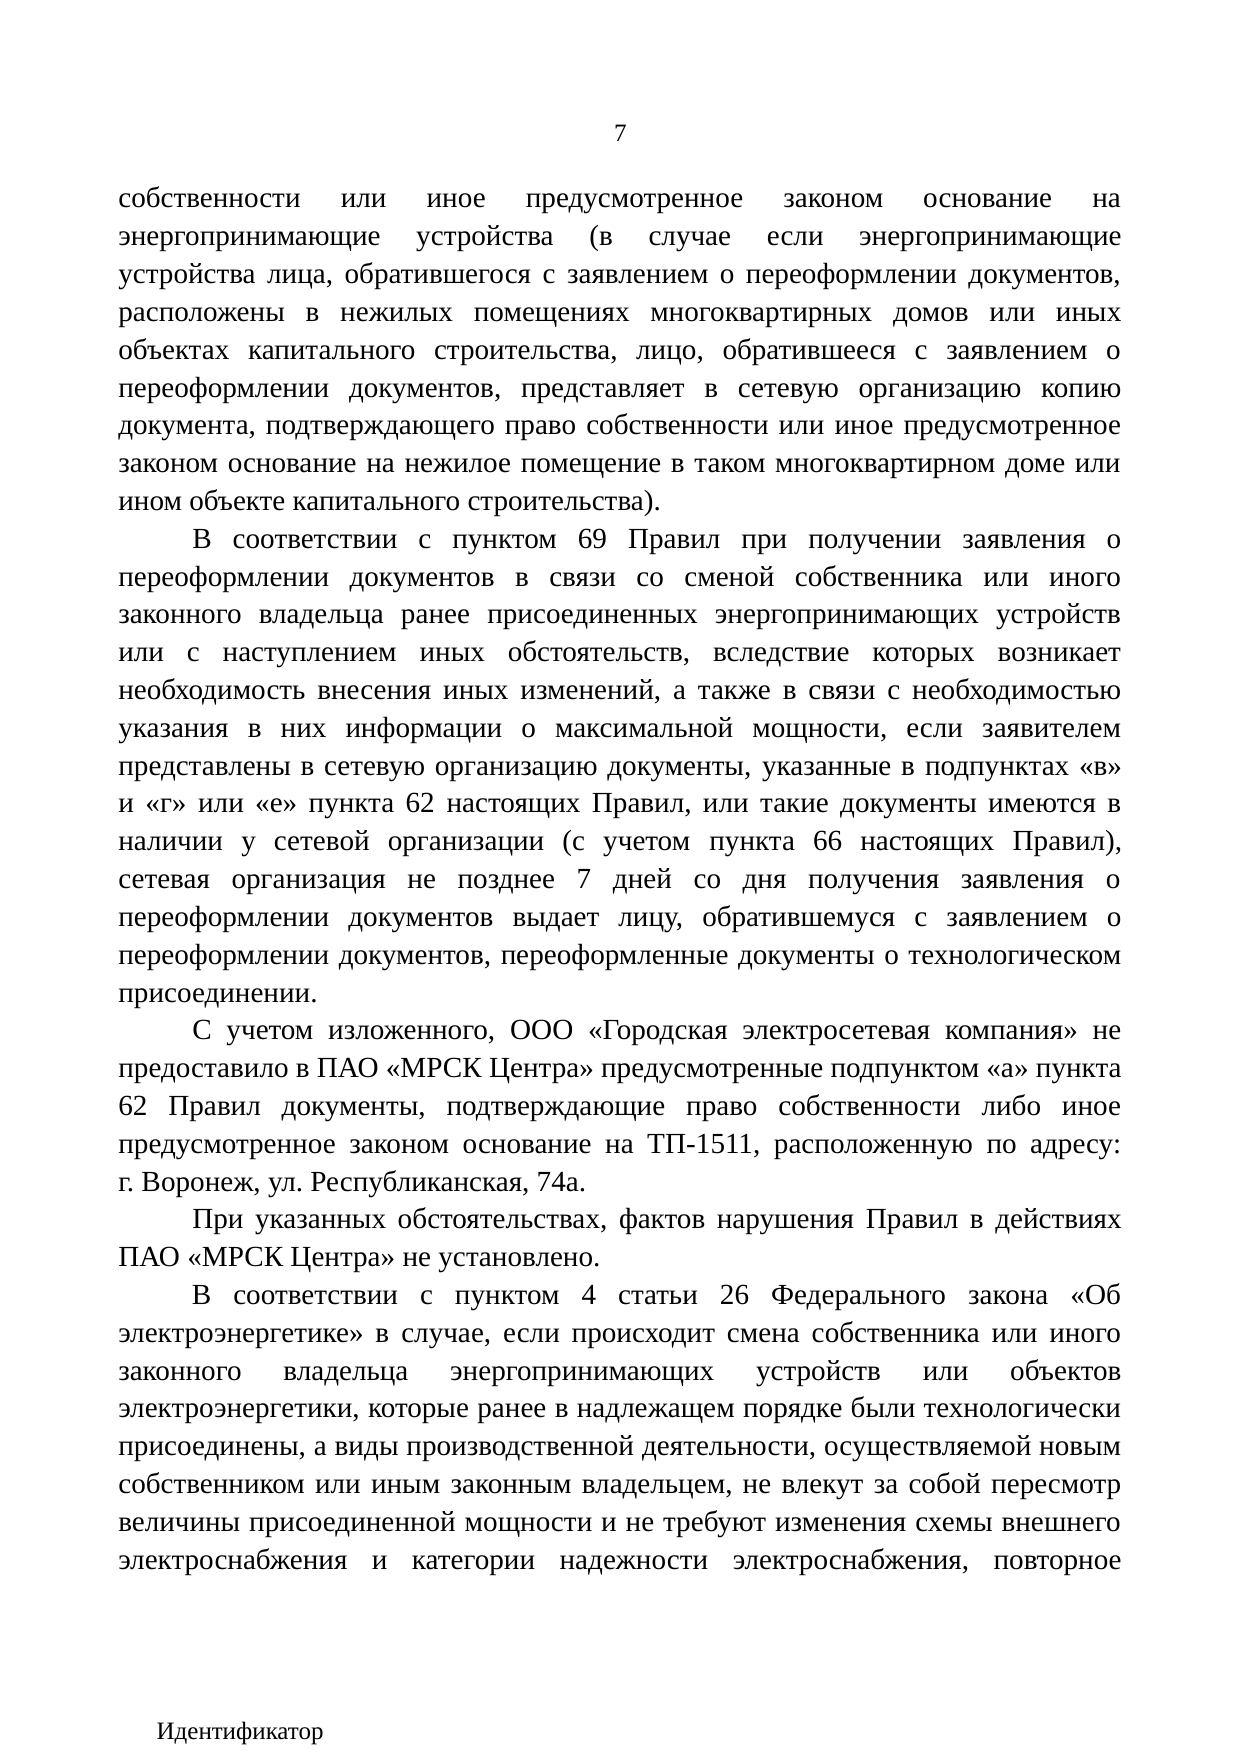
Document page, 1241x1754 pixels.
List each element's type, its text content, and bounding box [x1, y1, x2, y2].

text При указанных обстоятельствах, фактов нарушения Правил в действиях ПАО «МРСК Центра» не установлено. [118, 1197, 1122, 1273]
text В соответствии с пунктом 69 Правил при получении заявления о переоформлении документов в связи со сменой собственника или иного законного владельца ранее присоединенных энергопринимающих устройств или с наступлением иных обстоятельств, вследствие которых возникает необходимость внесения иных изменений, а также в связи с необходимостью указания в них информации о максимальной мощности, если заявителем представлены в сетевую организацию документы, указанные в подпунктах «в» и «г» или «е» пункта 62 настоящих Правил, или такие документы имеются в наличии у сетевой организации (с учетом пункта 66 настоящих Правил), сетевая организация не позднее 7 дней со дня получения заявления о переоформлении документов выдает лицу, обратившемуся с заявлением о переоформлении документов, переоформленные документы о технологическом присоединении. [118, 517, 1122, 1008]
text собственности или иное предусмотренное законом основание на энергопринимающие устройства (в случае если энергопринимающие устройства лица, обратившегося с заявлением о переоформлении документов, расположены в нежилых помещениях многоквартирных домов или иных объектах капитального строительства, лицо, обратившееся с заявлением о переоформлении документов, представляет в сетевую организацию копию документа, подтверждающего право собственности или иное предусмотренное законом основание на нежилое помещение в таком многоквартирном доме или ином объекте капитального строительства). [118, 176, 1122, 517]
text С учетом изложенного, ООО «Городская электросетевая компания» не предоставило в ПАО «МРСК Центра» предусмотренные подпунктом «а» пункта 62 Правил документы, подтверждающие право собственности либо иное предусмотренное законом основание на ТП-1511, расположенную по адресу: г. Воронеж, ул. Республиканская, 74а. [118, 1008, 1122, 1197]
text В соответствии с пунктом 4 статьи 26 Федерального закона «Об электроэнергетике» в случае, если происходит смена собственника или иного законного владельца энергопринимающих устройств или объектов электроэнергетики, которые ранее в надлежащем порядке были технологически присоединены, а виды производственной деятельности, осуществляемой новым собственником или иным законным владельцем, не влекут за собой пересмотр величины присоединенной мощности и не требуют изменения схемы внешнего электроснабжения и категории надежности электроснабжения, повторное [118, 1273, 1122, 1575]
